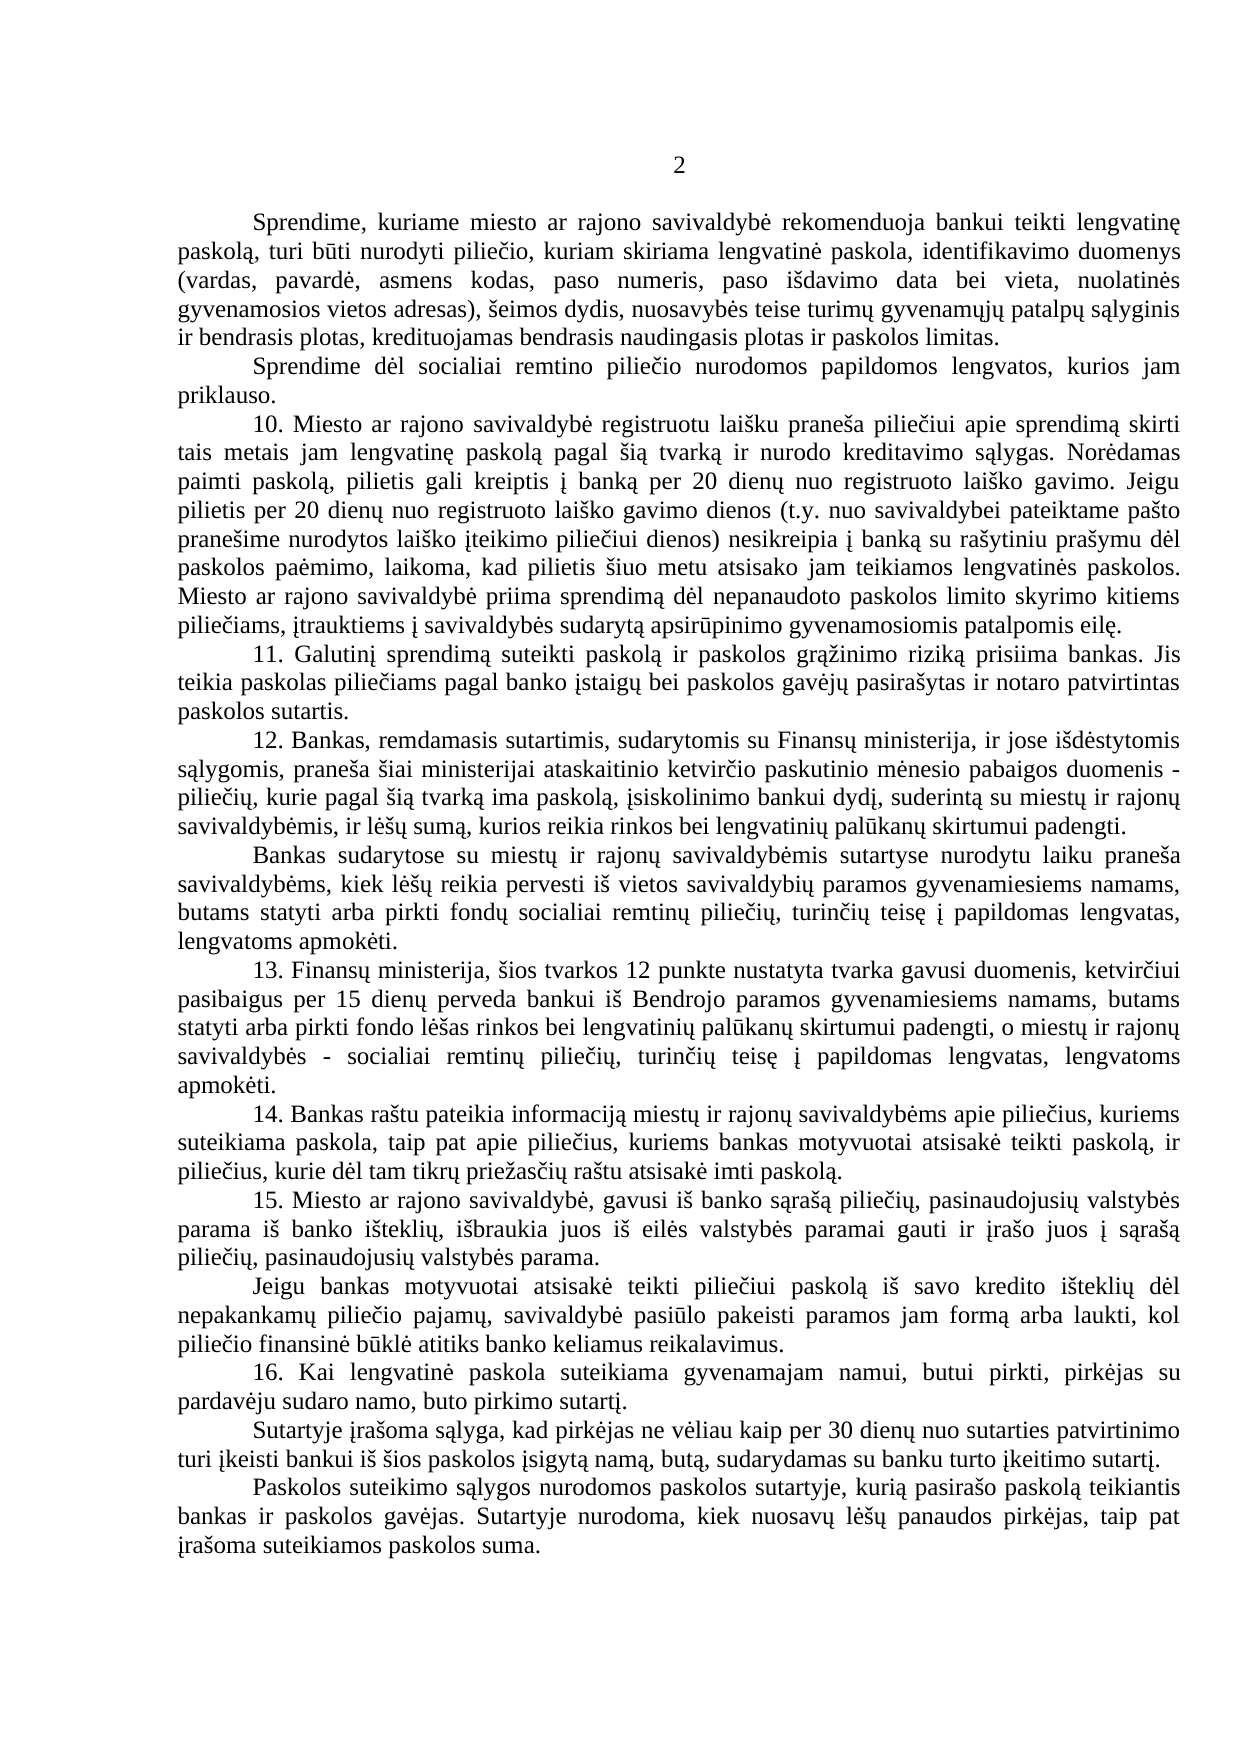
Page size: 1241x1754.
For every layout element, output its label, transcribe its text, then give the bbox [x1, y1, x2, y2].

text Sprendime, kuriame miesto ar rajono savivaldybė rekomenduoja bankui teikti lengvatinę paskolą, turi būti nurodyti piliečio, kuriam skiriama lengvatinė paskola, identifikavimo duomenys (vardas, pavardė, asmens kodas, paso numeris, paso išdavimo data bei vieta, nuolatinės gyvenamosios vietos adresas), šeimos dydis, nuosavybės teise turimų gyvenamųjų patalpų sąlyginis ir bendrasis plotas, kredituojamas bendrasis naudingasis plotas ir paskolos limitas. [177, 207, 1181, 351]
text 12. Bankas, remdamasis sutartimis, sudarytomis su Finansų ministerija, ir jose išdėstytomis sąlygomis, praneša šiai ministerijai ataskaitinio ketvirčio paskutinio mėnesio pabaigos duomenis - piliečių, kurie pagal šią tvarką ima paskolą, įsiskolinimo bankui dydį, suderintą su miestų ir rajonų savivaldybėmis, ir lėšų sumą, kurios reikia rinkos bei lengvatinių palūkanų skirtumui padengti. [177, 725, 1181, 840]
text Sutartyje įrašoma sąlyga, kad pirkėjas ne vėliau kaip per 30 dienų nuo sutarties patvirtinimo turi įkeisti bankui iš šios paskolos įsigytą namą, butą, sudarydamas su banku turto įkeitimo sutartį. [177, 1415, 1181, 1472]
text Jeigu bankas motyvuotai atsisakė teikti piliečiui paskolą iš savo kredito išteklių dėl nepakankamų piliečio pajamų, savivaldybė pasiūlo pakeisti paramos jam formą arba laukti, kol piliečio finansinė būklė atitiks banko keliamus reikalavimus. [177, 1271, 1181, 1357]
text 14. Bankas raštu pateikia informaciją miestų ir rajonų savivaldybėms apie piliečius, kuriems suteikiama paskola, taip pat apie piliečius, kuriems bankas motyvuotai atsisakė teikti paskolą, ir piliečius, kurie dėl tam tikrų priežasčių raštu atsisakė imti paskolą. [177, 1099, 1181, 1185]
text Paskolos suteikimo sąlygos nurodomos paskolos sutartyje, kurią pasirašo paskolą teikiantis bankas ir paskolos gavėjas. Sutartyje nurodoma, kiek nuosavų lėšų panaudos pirkėjas, taip pat įrašoma suteikiamos paskolos suma. [177, 1472, 1181, 1559]
text 13. Finansų ministerija, šios tvarkos 12 punkte nustatyta tvarka gavusi duomenis, ketvirčiui pasibaigus per 15 dienų perveda bankui iš Bendrojo paramos gyvenamiesiems namams, butams statyti arba pirkti fondo lėšas rinkos bei lengvatinių palūkanų skirtumui padengti, o miestų ir rajonų savivaldybės - socialiai remtinų piliečių, turinčių teisę į papildomas lengvatas, lengvatoms apmokėti. [177, 955, 1181, 1099]
text 15. Miesto ar rajono savivaldybė, gavusi iš banko sąrašą piliečių, pasinaudojusių valstybės parama iš banko išteklių, išbraukia juos iš eilės valstybės paramai gauti ir įrašo juos į sąrašą piliečių, pasinaudojusių valstybės parama. [177, 1185, 1181, 1271]
text 10. Miesto ar rajono savivaldybė registruotu laišku praneša piliečiui apie sprendimą skirti tais metais jam lengvatinę paskolą pagal šią tvarką ir nurodo kreditavimo sąlygas. Norėdamas paimti paskolą, pilietis gali kreiptis į banką per 20 dienų nuo registruoto laiško gavimo. Jeigu pilietis per 20 dienų nuo registruoto laiško gavimo dienos (t.y. nuo savivaldybei pateiktame pašto pranešime nurodytos laiško įteikimo piliečiui dienos) nesikreipia į banką su rašytiniu prašymu dėl paskolos paėmimo, laikoma, kad pilietis šiuo metu atsisako jam teikiamos lengvatinės paskolos. Miesto ar rajono savivaldybė priima sprendimą dėl nepanaudoto paskolos limito skyrimo kitiems piliečiams, įtrauktiems į savivaldybės sudarytą apsirūpinimo gyvenamosiomis patalpomis eilę. [177, 409, 1181, 639]
text Bankas sudarytose su miestų ir rajonų savivaldybėmis sutartyse nurodytu laiku praneša savivaldybėms, kiek lėšų reikia pervesti iš vietos savivaldybių paramos gyvenamiesiems namams, butams statyti arba pirkti fondų socialiai remtinų piliečių, turinčių teisę į papildomas lengvatas, lengvatoms apmokėti. [177, 840, 1181, 955]
text Sprendime dėl socialiai remtino piliečio nurodomos papildomos lengvatos, kurios jam priklauso. [177, 351, 1181, 409]
text 16. Kai lengvatinė paskola suteikiama gyvenamajam namui, butui pirkti, pirkėjas su pardavėju sudaro namo, buto pirkimo sutartį. [177, 1357, 1181, 1415]
text 11. Galutinį sprendimą suteikti paskolą ir paskolos grąžinimo riziką prisiima bankas. Jis teikia paskolas piliečiams pagal banko įstaigų bei paskolos gavėjų pasirašytas ir notaro patvirtintas paskolos sutartis. [177, 639, 1181, 725]
